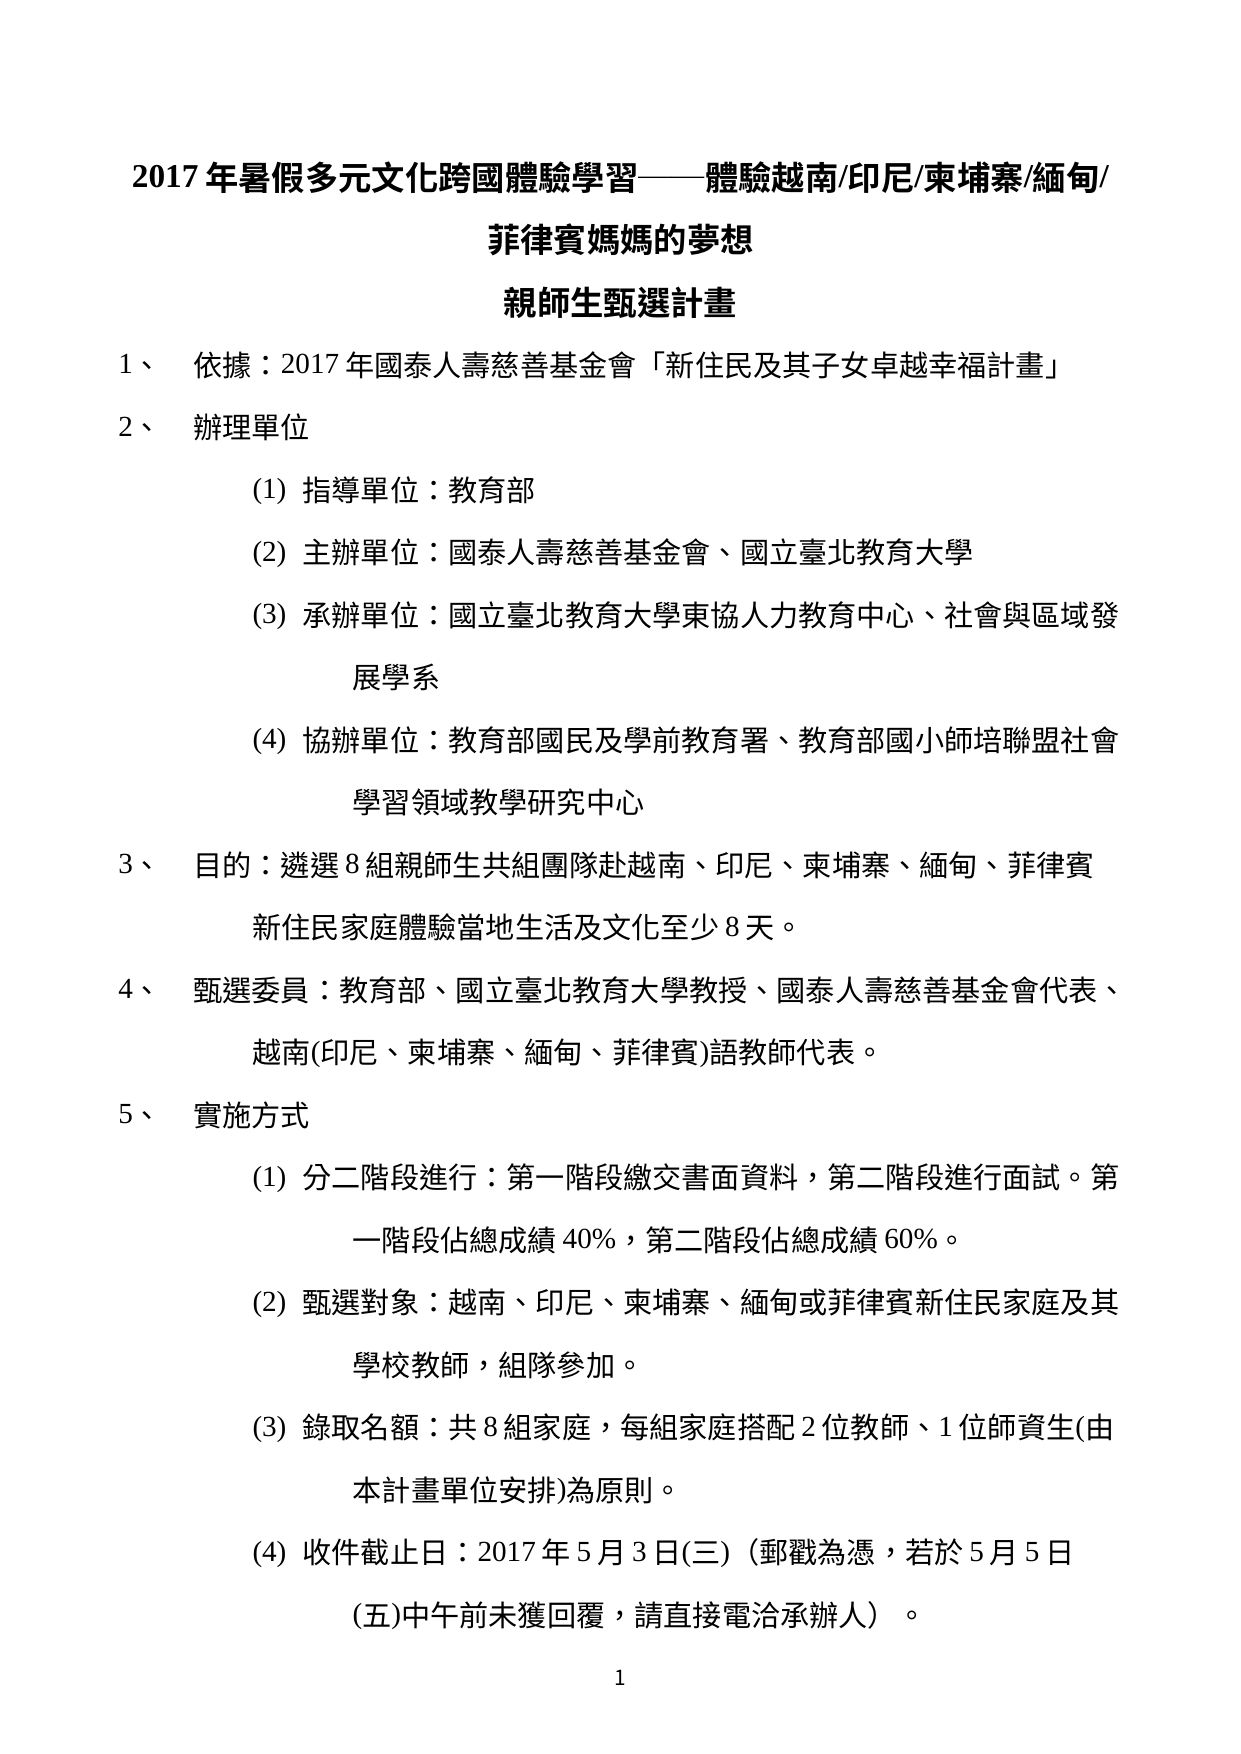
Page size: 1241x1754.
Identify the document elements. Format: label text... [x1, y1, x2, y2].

list 主辦單位：國泰人壽慈善基金會、國立臺北教育大學 [252, 509, 1122, 572]
list 錄取名額：共8組家庭，每組家庭搭配2位教師、1位師資生(由本計畫單位安排)為原則。 [252, 1384, 1122, 1509]
list 甄選對象：越南、印尼、柬埔寨、緬甸或菲律賓新住民家庭及其學校教師，組隊參加。 [252, 1259, 1122, 1384]
list 甄選委員：教育部、國立臺北教育大學教授、國泰人壽慈善基金會代表、越南(印尼、柬埔寨、緬甸、菲律賓)語教師代表。 [118, 947, 1122, 1072]
text 2017年暑假多元文化跨國體驗學習──體驗越南/印尼/柬埔寨/緬甸/ [118, 134, 1122, 197]
text 菲律賓媽媽的夢想 [118, 197, 1122, 259]
list 收件截止日：2017年5月3日(三)（郵戳為憑，若於5月5日(五)中午前未獲回覆，請直接電洽承辦人）。 [252, 1509, 1122, 1634]
list 分二階段進行：第一階段繳交書面資料，第二階段進行面試。第一階段佔總成績40%，第二階段佔總成績60%。 [252, 1134, 1122, 1259]
list 指導單位：教育部 [252, 447, 1122, 509]
text 親師生甄選計畫 [118, 259, 1122, 322]
list 協辦單位：教育部國民及學前教育署、教育部國小師培聯盟社會學習領域教學研究中心 [252, 697, 1122, 822]
list 目的：遴選8組親師生共組團隊赴越南、印尼、柬埔寨、緬甸、菲律賓新住民家庭體驗當地生活及文化至少8天。 [118, 822, 1122, 947]
list 辦理單位 [118, 384, 1122, 447]
list 依據：2017年國泰人壽慈善基金會「新住民及其子女卓越幸福計畫」 [118, 322, 1122, 384]
list 承辦單位：國立臺北教育大學東協人力教育中心、社會與區域發展學系 [252, 572, 1122, 697]
list 實施方式 [118, 1072, 1122, 1134]
